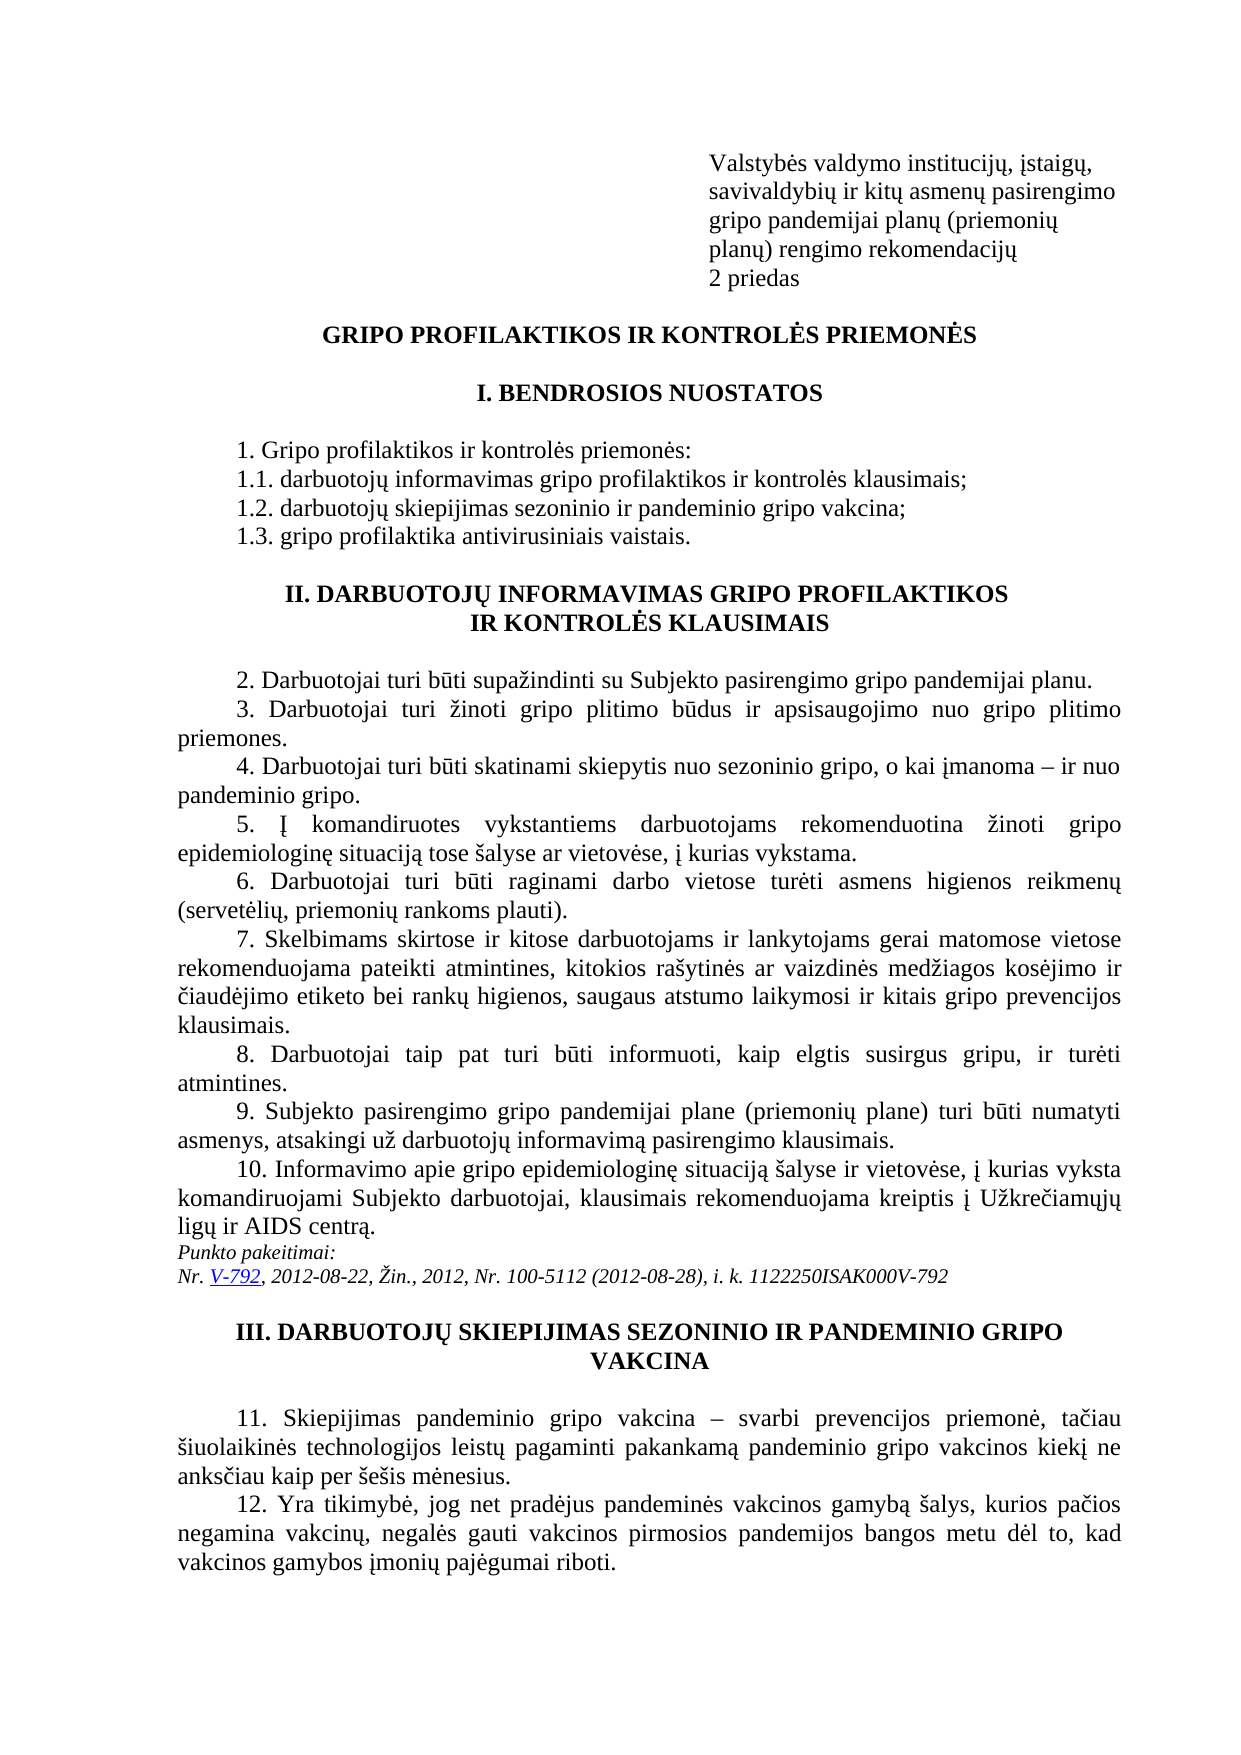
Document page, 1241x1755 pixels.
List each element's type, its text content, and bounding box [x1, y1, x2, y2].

text III. DARBUOTOJŲ SKIEPIJIMAS SEZONINIO IR PANDEMINIO GRIPO VAKCINA [177, 1317, 1122, 1374]
text 1. Gripo profilaktikos ir kontrolės priemonės: [177, 435, 1122, 464]
text savivaldybių ir kitų asmenų pasirengimo [177, 176, 1122, 205]
text 12. Yra tikimybė, jog net pradėjus pandeminės vakcinos gamybą šalys, kurios pačios negamina vakcinų, negalės gauti vakcinos pirmosios pandemijos bangos metu dėl to, kad vakcinos gamybos įmonių pajėgumai riboti. [177, 1489, 1122, 1576]
text Valstybės valdymo institucijų, įstaigų, [709, 148, 1122, 176]
text Nr. V-792, 2012-08-22, Žin., 2012, Nr. 100-5112 (2012-08-28), i. k. 1122250ISAK000V-792 [177, 1264, 1122, 1288]
text 2. Darbuotojai turi būti supažindinti su Subjekto pasirengimo gripo pandemijai planu. [177, 665, 1122, 694]
text planų) rengimo rekomendacijų [177, 234, 1122, 263]
text II. DARBUOTOJŲ INFORMAVIMAS GRIPO PROFILAKTIKOS [177, 579, 1122, 608]
text 8. Darbuotojai taip pat turi būti informuoti, kaip elgtis susirgus gripu, ir turėti atmintines. [177, 1039, 1122, 1096]
text 7. Skelbimams skirtose ir kitose darbuotojams ir lankytojams gerai matomose vietose rekomenduojama pateikti atmintines, kitokios rašytinės ar vaizdinės medžiagos kosėjimo ir čiaudėjimo etiketo bei rankų higienos, saugaus atstumo laikymosi ir kitais gripo prevencijos klausimais. [177, 924, 1122, 1039]
text 4. Darbuotojai turi būti skatinami skiepytis nuo sezoninio gripo, o kai įmanoma – ir nuo pandeminio gripo. [177, 751, 1122, 809]
text gripo pandemijai planų (priemonių [177, 205, 1122, 234]
text Punkto pakeitimai: [177, 1240, 1122, 1264]
text IR KONTROLĖS KLAUSIMAIS [177, 608, 1122, 636]
text 3. Darbuotojai turi žinoti gripo plitimo būdus ir apsisaugojimo nuo gripo plitimo priemones. [177, 694, 1122, 751]
text I. BENDROSIOS NUOSTATOS [177, 378, 1122, 406]
text 11. Skiepijimas pandeminio gripo vakcina – svarbi prevencijos priemonė, tačiau šiuolaikinės technologijos leistų pagaminti pakankamą pandeminio gripo vakcinos kiekį ne anksčiau kaip per šešis mėnesius. [177, 1403, 1122, 1489]
text 9. Subjekto pasirengimo gripo pandemijai plane (priemonių plane) turi būti numatyti asmenys, atsakingi už darbuotojų informavimą pasirengimo klausimais. [177, 1096, 1122, 1154]
text 2 priedas [177, 263, 1122, 291]
text 1.3. gripo profilaktika antivirusiniais vaistais. [177, 521, 1122, 550]
text 1.1. darbuotojų informavimas gripo profilaktikos ir kontrolės klausimais; [177, 464, 1122, 493]
text 5. Į komandiruotes vykstantiems darbuotojams rekomenduotina žinoti gripo epidemiologinę situaciją tose šalyse ar vietovėse, į kurias vykstama. [177, 809, 1122, 866]
text 10. Informavimo apie gripo epidemiologinę situaciją šalyse ir vietovėse, į kurias vyksta komandiruojami Subjekto darbuotojai, klausimais rekomenduojama kreiptis į Užkrečiamųjų ligų ir AIDS centrą. [177, 1154, 1122, 1240]
text 6. Darbuotojai turi būti raginami darbo vietose turėti asmens higienos reikmenų (servetėlių, priemonių rankoms plauti). [177, 866, 1122, 924]
text 1.2. darbuotojų skiepijimas sezoninio ir pandeminio gripo vakcina; [177, 493, 1122, 521]
text GRIPO PROFILAKTIKOS IR KONTROLĖS PRIEMONĖS [177, 320, 1122, 349]
